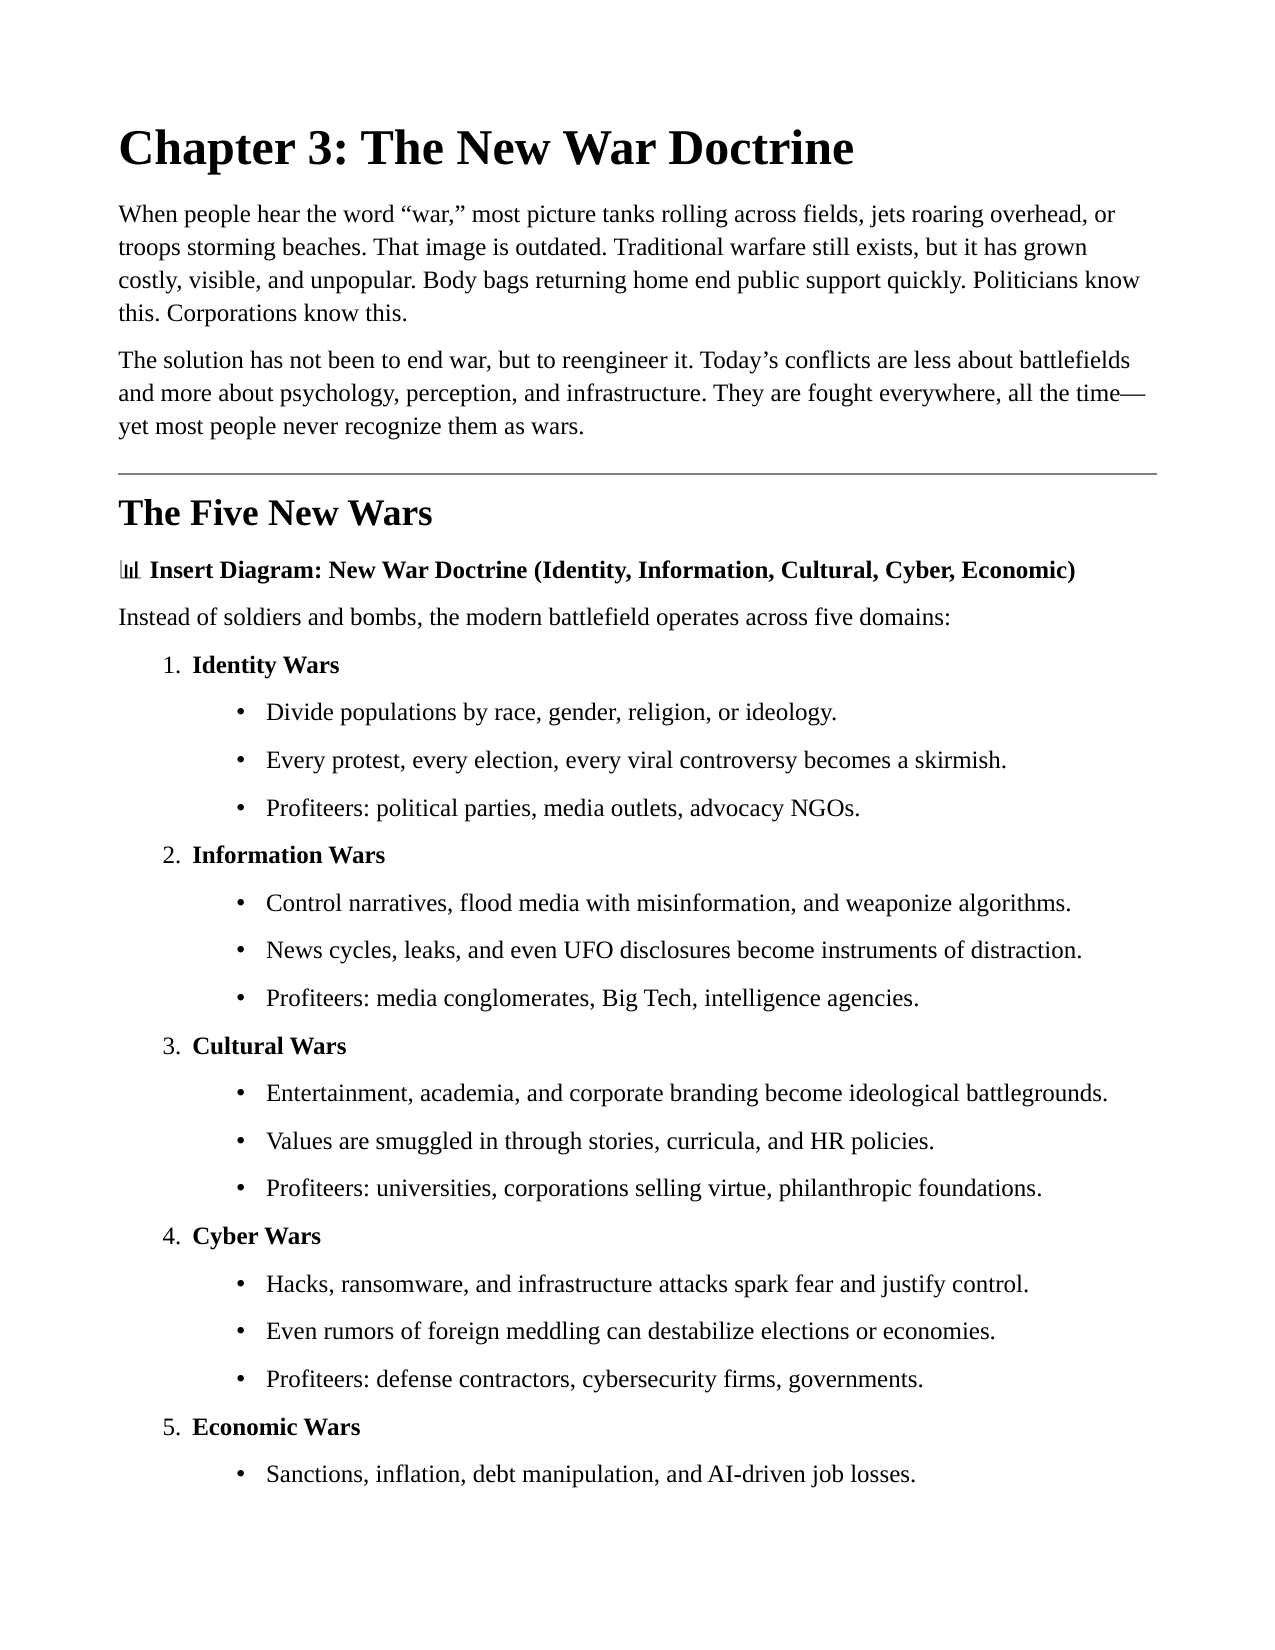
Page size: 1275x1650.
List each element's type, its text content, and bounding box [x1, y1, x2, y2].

list News cycles, leaks, and even UFO disclosures become instruments of distraction. [236, 936, 1157, 964]
text When people hear the word “war,” most picture tanks rolling across fields, jets roaring overhead, or troops storming beaches. That image is outdated. Traditional warfare still exists, but it has grown costly, visible, and unpopular. Body bags returning home end public support quickly. Politicians know this. Corporations know this. [118, 199, 1157, 327]
text The solution has not been to end war, but to reengineer it. Today’s conflicts are less about battlefields and more about psychology, perception, and infrastructure. They are fought everywhere, all the time—yet most people never recognize them as wars. [118, 345, 1157, 440]
subtitle The Five New Wars [118, 491, 1157, 534]
list Profiteers: political parties, media outlets, advocacy NGOs. [236, 793, 1157, 821]
text 📊 Insert Diagram: New War Doctrine (Identity, Information, Cultural, Cyber, Economic) [118, 555, 1157, 583]
list Profiteers: defense contractors, cybersecurity firms, governments. [236, 1364, 1157, 1393]
list Information Wars [162, 840, 1157, 869]
list Profiteers: universities, corporations selling virtue, philanthropic foundations. [236, 1173, 1157, 1202]
list Divide populations by race, gender, religion, or ideology. [236, 697, 1157, 726]
list Economic Wars [162, 1412, 1157, 1440]
text Instead of soldiers and bombs, the modern battlefield operates across five domains: [118, 602, 1157, 631]
list Hacks, ransomware, and infrastructure attacks spark fear and justify control. [236, 1269, 1157, 1297]
list Sanctions, inflation, debt manipulation, and AI-driven job losses. [236, 1459, 1157, 1488]
list Entertainment, academia, and corporate branding become ideological battlegrounds. [236, 1078, 1157, 1107]
subtitle Chapter 3: The New War Doctrine [118, 118, 1157, 176]
list Cultural Wars [162, 1031, 1157, 1059]
list Control narratives, flood media with misinformation, and weaponize algorithms. [236, 888, 1157, 917]
list Profiteers: media conglomerates, Big Tech, intelligence agencies. [236, 983, 1157, 1012]
list Every protest, every election, every viral controversy becomes a skirmish. [236, 745, 1157, 774]
list Values are smuggled in through stories, curricula, and HR policies. [236, 1126, 1157, 1155]
list Even rumors of foreign meddling can destabilize elections or economies. [236, 1316, 1157, 1345]
list Identity Wars [162, 650, 1157, 679]
list Cyber Wars [162, 1221, 1157, 1250]
